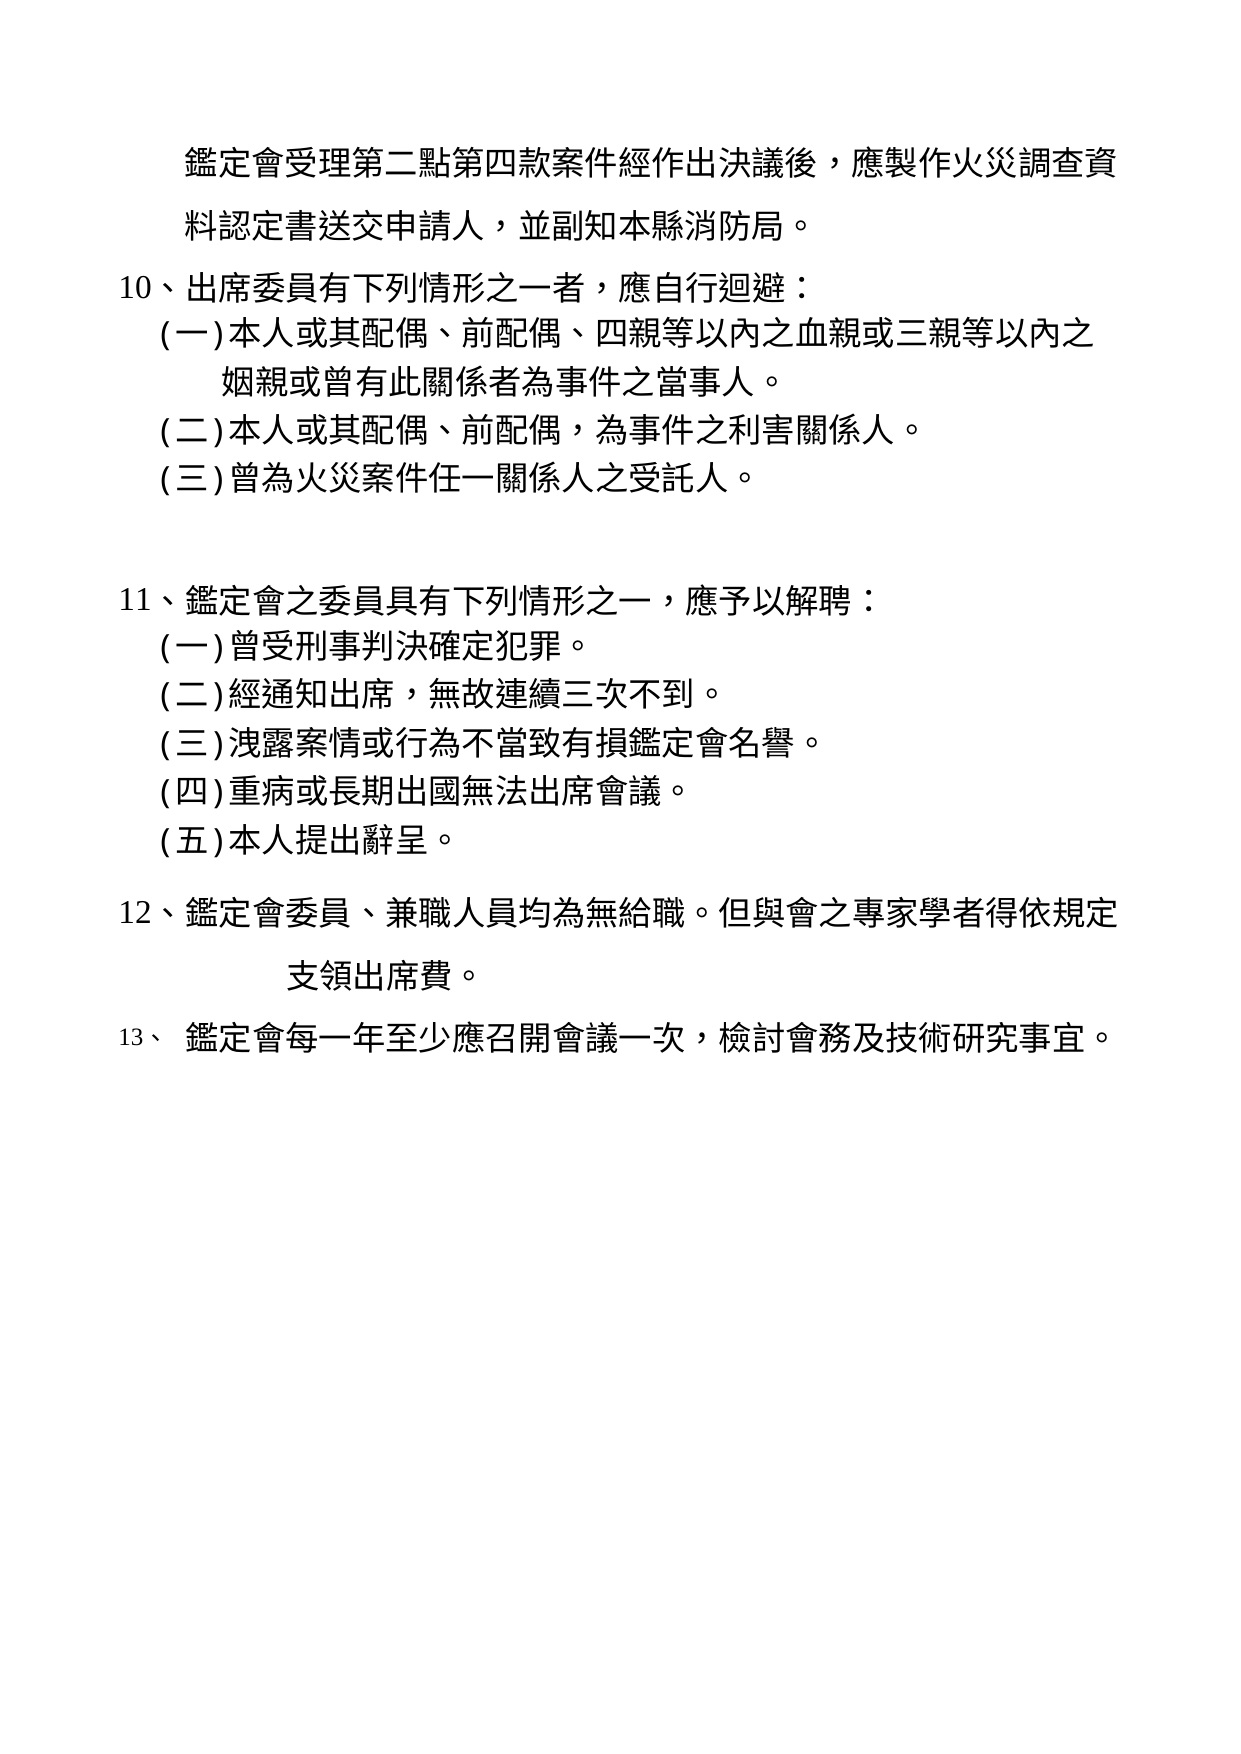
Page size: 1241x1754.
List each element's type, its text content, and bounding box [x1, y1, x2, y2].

text 鑑定會受理第二點第四款案件經作出決議後，應製作火災調查資料認定書送交申請人，並副知本縣消防局。 [184, 119, 1122, 244]
text (二)本人或其配偶、前配偶，為事件之利害關係人。 [155, 404, 1122, 452]
text (三)曾為火災案件任一關係人之受託人。 [155, 452, 1122, 501]
list 鑑定會每一年至少應召開會議一次，檢討會務及技術研究事宜。 [118, 994, 1122, 1057]
text (二)經通知出席，無故連續三次不到。 [155, 668, 1122, 716]
text (四)重病或長期出國無法出席會議。 [155, 765, 1122, 813]
list 出席委員有下列情形之一者，應自行迴避： [118, 244, 1122, 307]
text (一)本人或其配偶、前配偶、四親等以內之血親或三親等以內之姻親或曾有此關係者為事件之當事人。 [155, 307, 1122, 404]
text (一)曾受刑事判決確定犯罪。 [155, 619, 1122, 668]
text (三)洩露案情或行為不當致有損鑑定會名譽。 [155, 716, 1122, 765]
text (五)本人提出辭呈。 [155, 813, 1122, 862]
list 鑑定會委員、兼職人員均為無給職。但與會之專家學者得依規定支領出席費。 [118, 869, 1122, 994]
list 鑑定會之委員具有下列情形之一，應予以解聘： [118, 557, 1122, 619]
